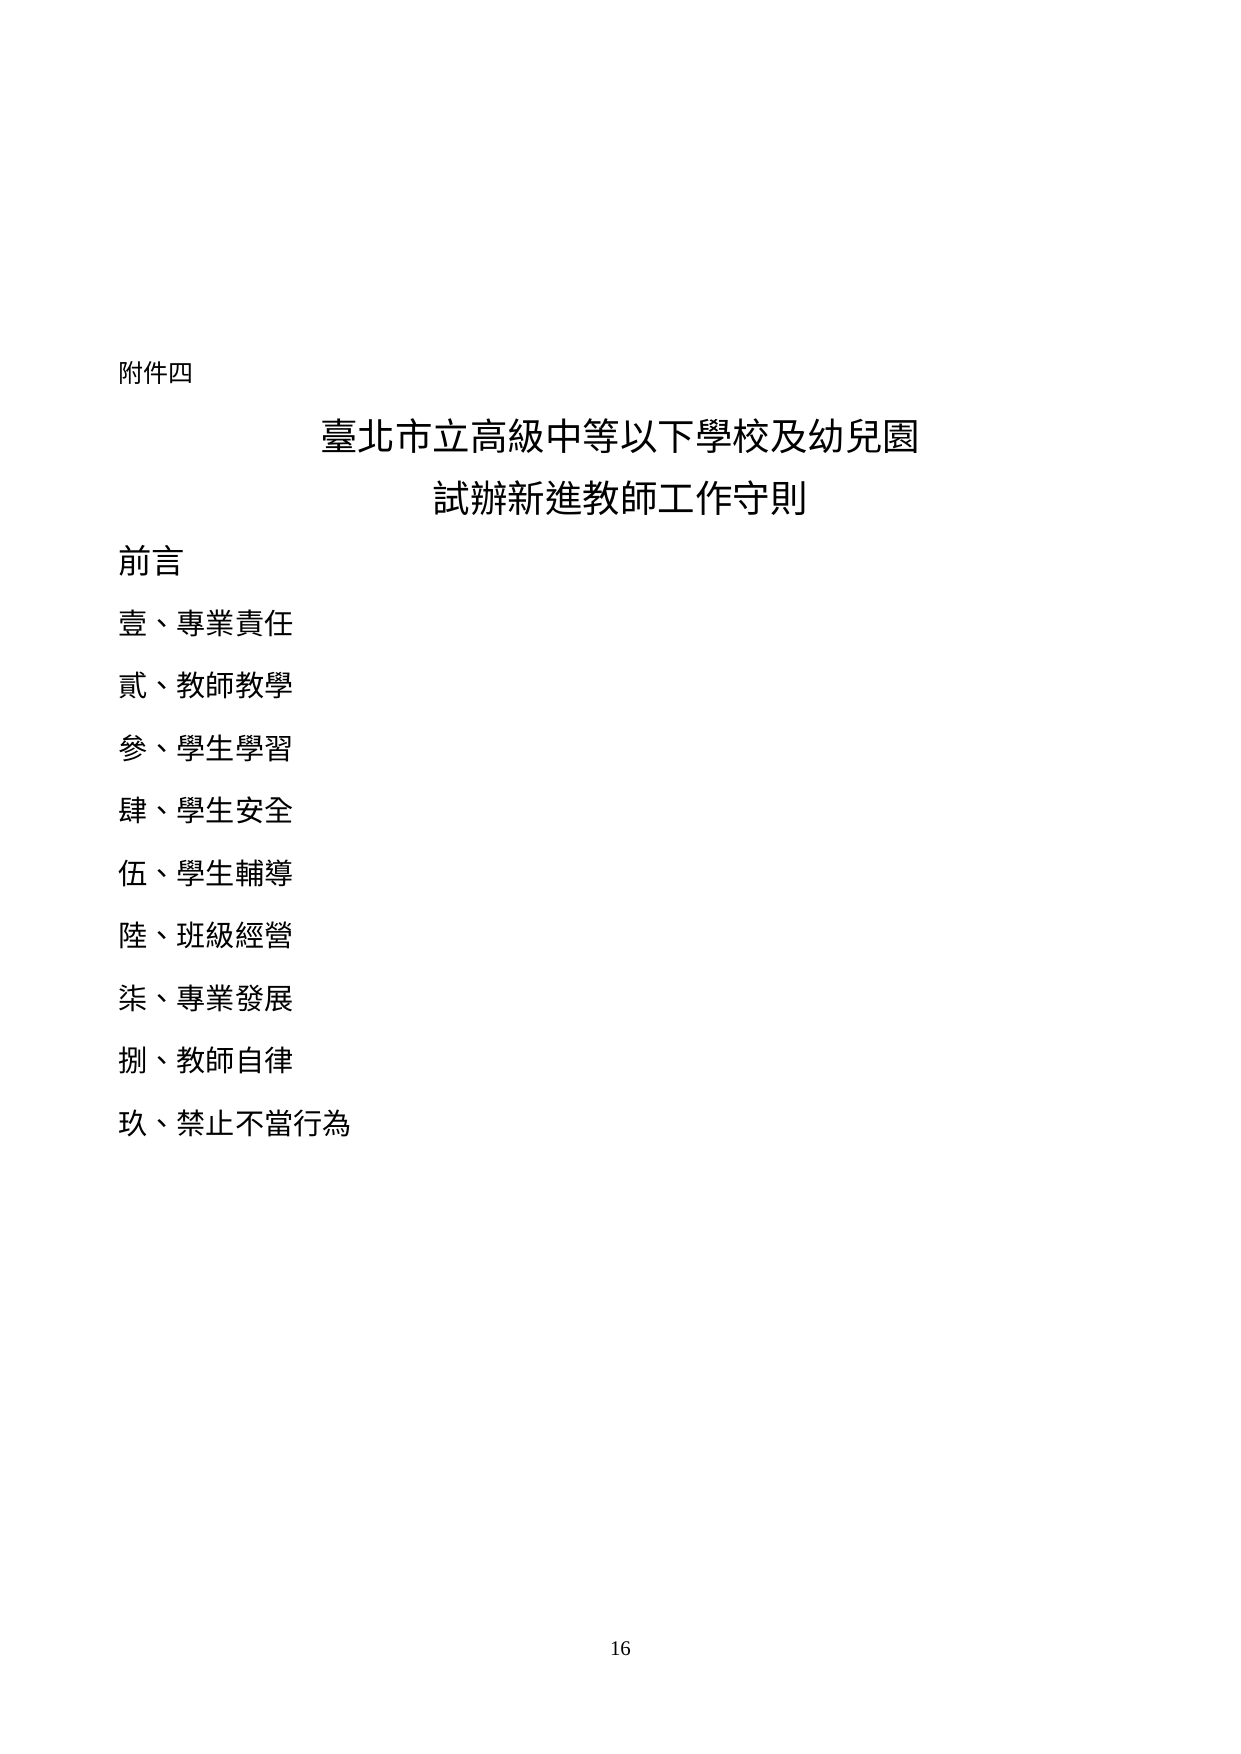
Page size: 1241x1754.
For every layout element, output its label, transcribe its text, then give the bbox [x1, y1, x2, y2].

text 肆、學生安全 [118, 767, 1122, 830]
text 附件四 [118, 330, 1122, 392]
text 捌、教師自律 [118, 1017, 1122, 1080]
text 前言 [118, 517, 1122, 580]
text 試辦新進教師工作守則 [118, 455, 1122, 517]
text 壹、專業責任 [118, 580, 1122, 642]
text 陸、班級經營 [118, 892, 1122, 955]
text 參、學生學習 [118, 705, 1122, 767]
text 玖、禁止不當行為 [118, 1080, 1122, 1142]
text 伍、學生輔導 [118, 830, 1122, 892]
text 貳、教師教學 [118, 642, 1122, 705]
text 臺北市立高級中等以下學校及幼兒園 [118, 392, 1122, 455]
text 柒、專業發展 [118, 955, 1122, 1017]
